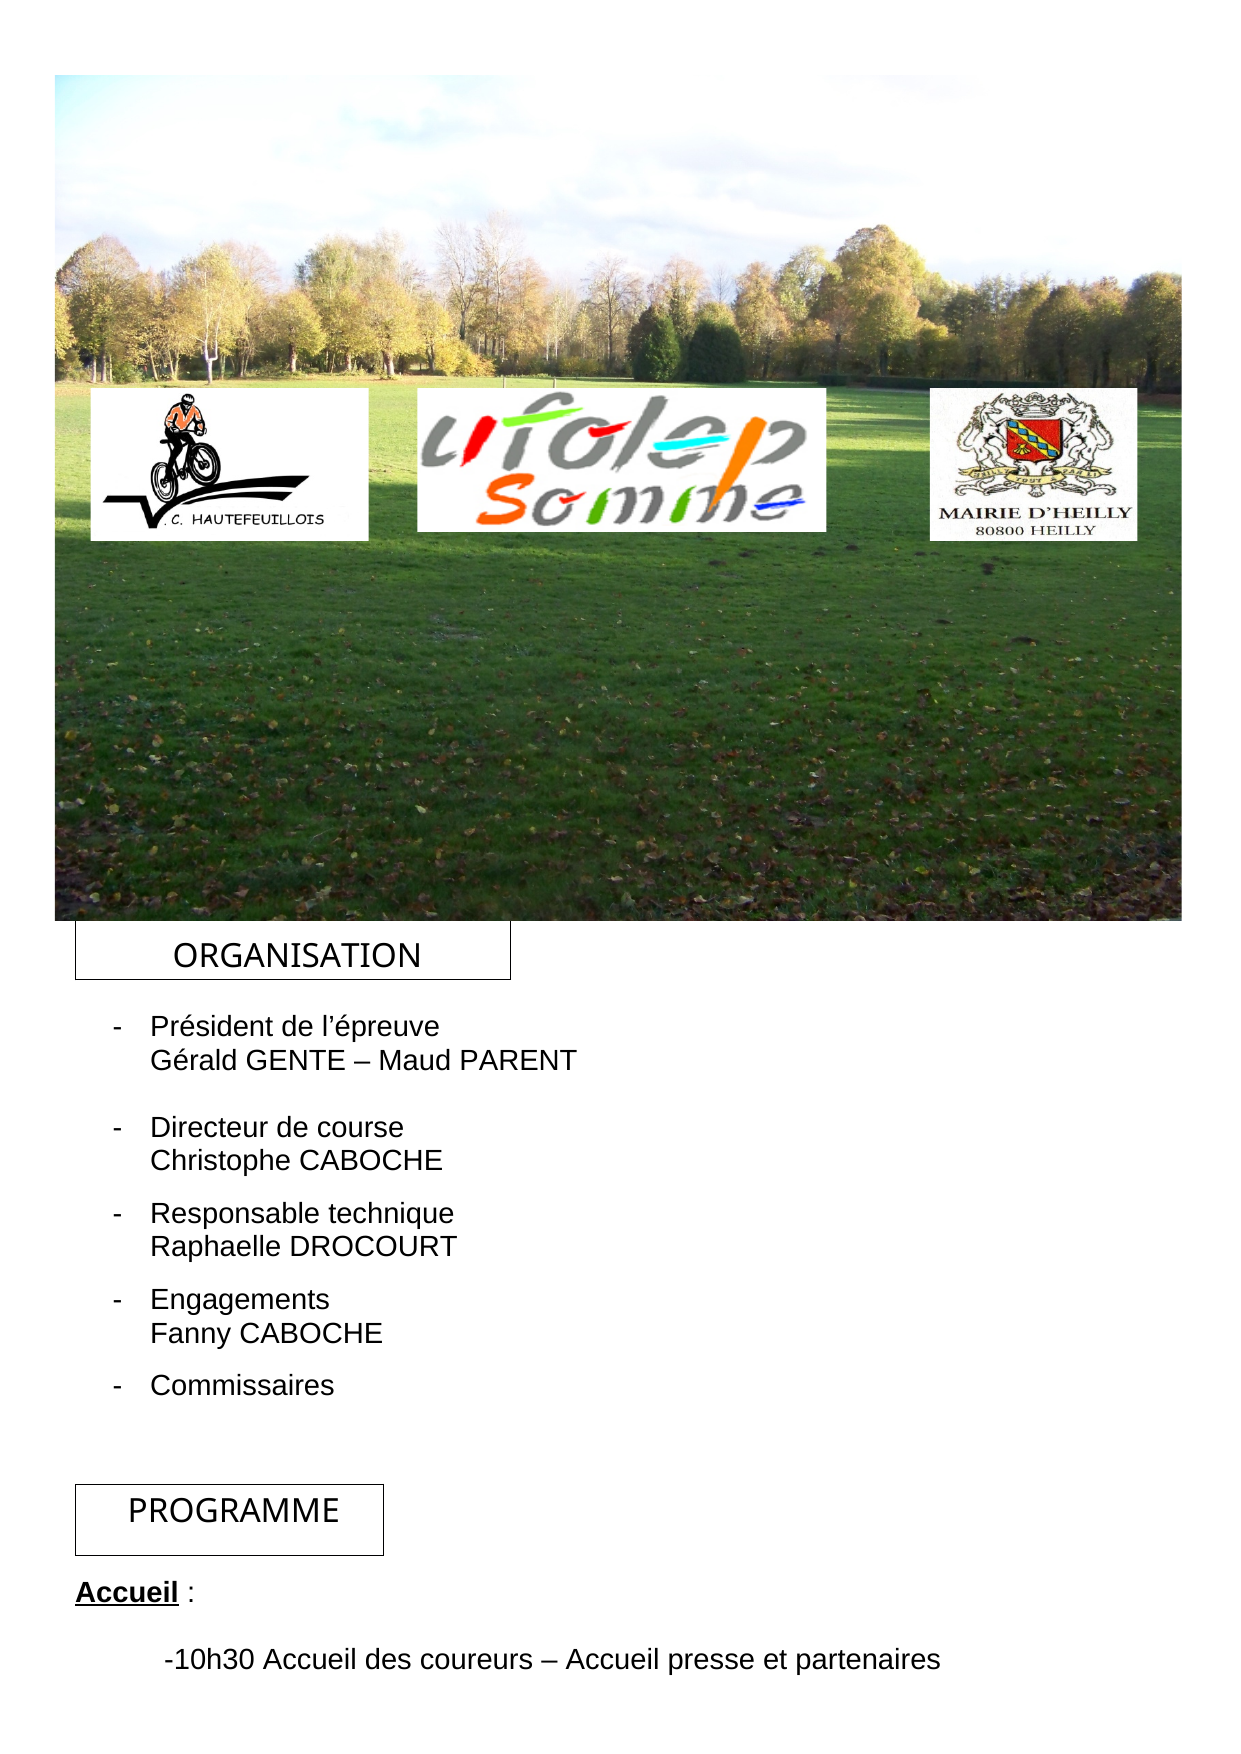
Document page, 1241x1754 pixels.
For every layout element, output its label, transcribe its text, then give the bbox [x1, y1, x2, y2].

list Directeur de course [112, 1110, 1092, 1143]
text Raphaelle DROCOURT [150, 1229, 1092, 1263]
picture [54, 75, 1182, 921]
text Christophe CABOCHE [150, 1143, 1092, 1177]
text PROGRAMME [76, 1485, 383, 1532]
text Fanny CABOCHE [150, 1316, 1092, 1349]
text -10h30 Accueil des coureurs – Accueil presse et partenaires [75, 1642, 1092, 1676]
text Accueil : [75, 1575, 1092, 1608]
text Gérald GENTE – Maud PARENT [150, 1043, 1092, 1076]
list Commissaires [112, 1368, 1092, 1402]
list Engagements [112, 1282, 1092, 1316]
list Responsable technique [112, 1196, 1092, 1229]
list Président de l’épreuve [112, 1009, 1092, 1043]
text ORGANISATION [76, 929, 510, 979]
